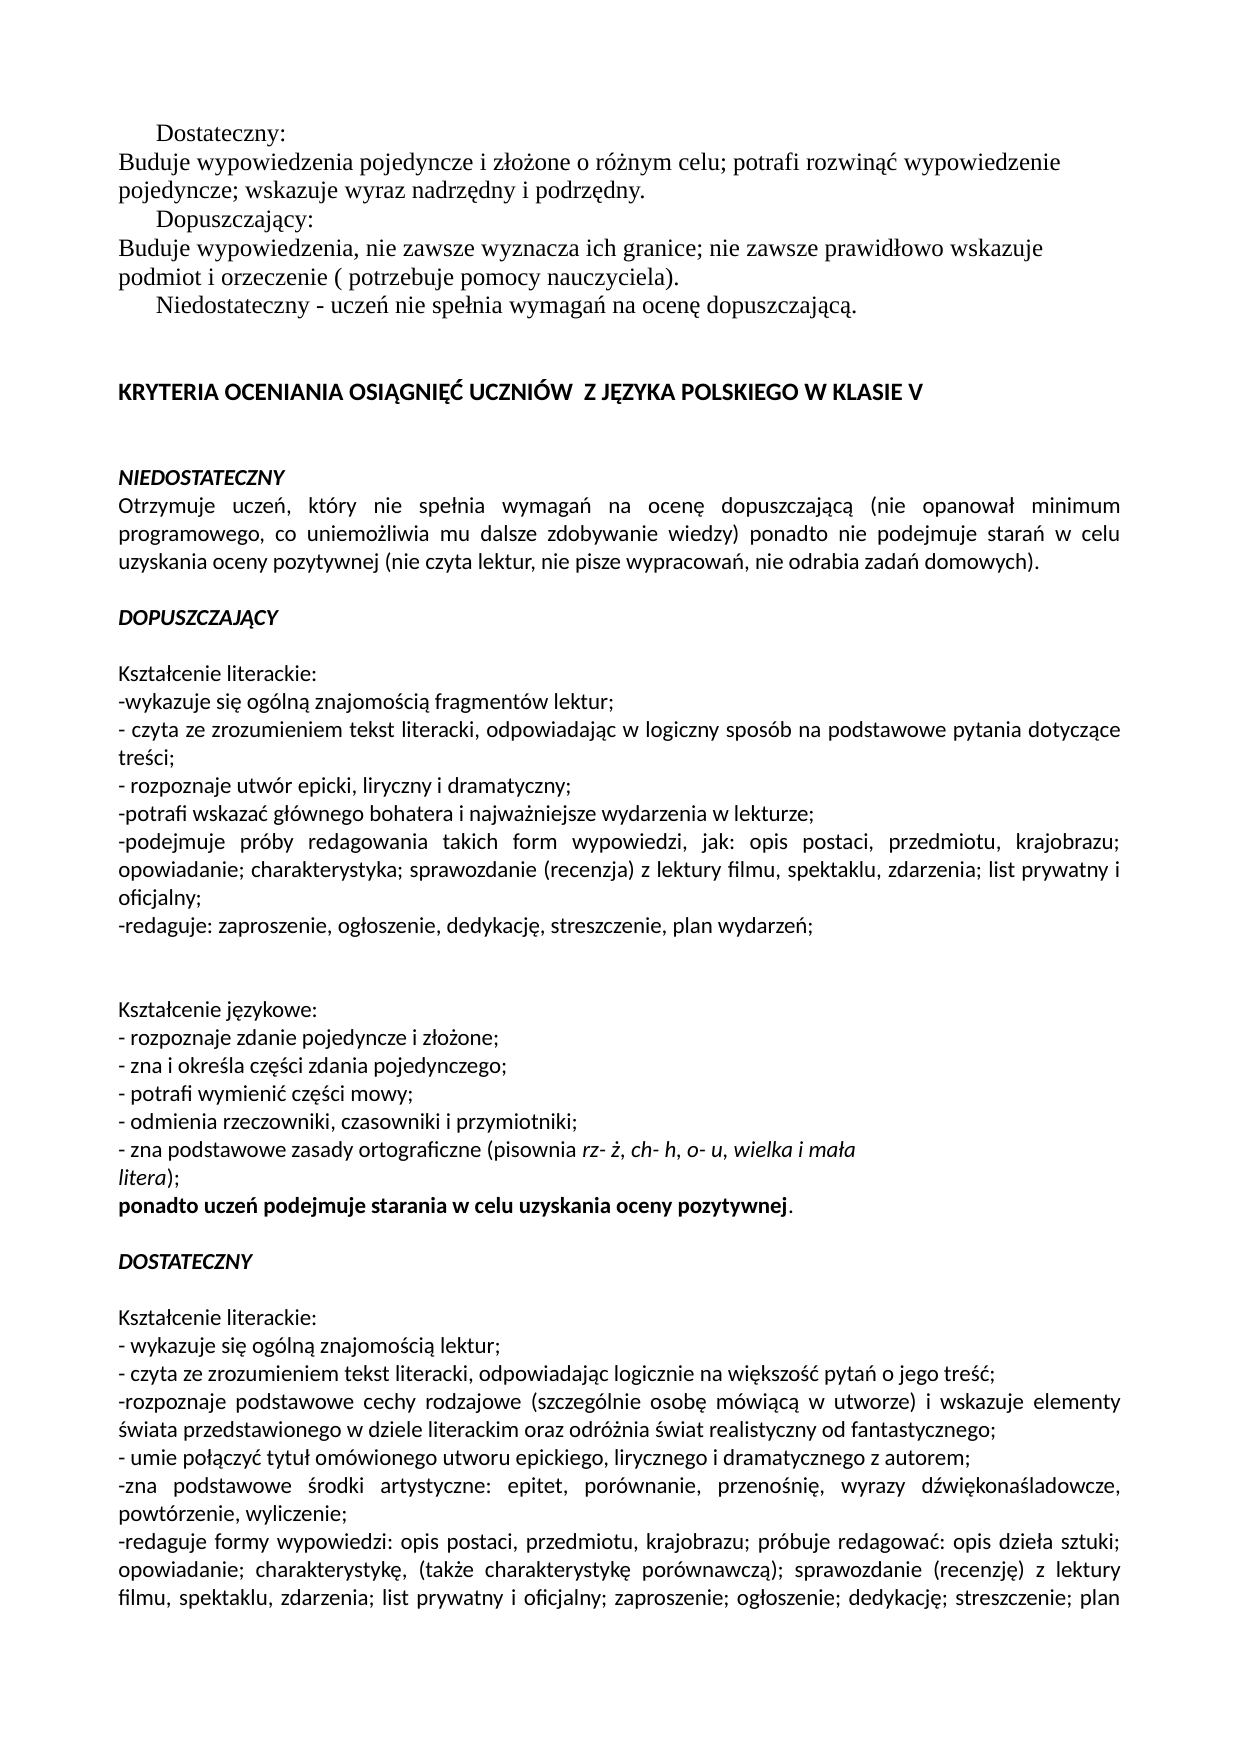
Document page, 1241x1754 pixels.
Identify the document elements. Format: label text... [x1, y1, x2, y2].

text DOPUSZCZAJĄCY [118, 603, 1122, 631]
text - czyta ze zrozumieniem tekst literacki, odpowiadając logicznie na większość pytań o jego treść; [118, 1359, 1122, 1387]
text DOSTATECZNY [118, 1247, 1122, 1275]
text -rozpoznaje podstawowe cechy rodzajowe (szczególnie osobę mówiącą w utworze) i wskazuje elementy świata przedstawionego w dziele literackim oraz odróżnia świat realistyczny od fantastycznego; [118, 1387, 1122, 1443]
text - zna podstawowe zasady ortograficzne (pisownia rz- ż, ch- h, o- u, wielka i mała [118, 1135, 1122, 1163]
text Kształcenie językowe: [118, 995, 1122, 1023]
text Otrzymuje uczeń, który nie spełnia wymagań na ocenę dopuszczającą (nie opanował minimum programowego, co uniemożliwia mu dalsze zdobywanie wiedzy) ponadto nie podejmuje starań w celu uzyskania oceny pozytywnej (nie czyta lektur, nie pisze wypracowań, nie odrabia zadań domowych). [118, 491, 1122, 575]
text Buduje wypowiedzenia pojedyncze i złożone o różnym celu; potrafi rozwinąć wypowiedzenie pojedyncze; wskazuje wyraz nadrzędny i podrzędny. [118, 147, 1122, 204]
text -podejmuje próby redagowania takich form wypowiedzi, jak: opis postaci, przedmiotu, krajobrazu; opowiadanie; charakterystyka; sprawozdanie (recenzja) z lektury filmu, spektaklu, zdarzenia; list prywatny i oficjalny; [118, 827, 1122, 911]
text Dostateczny: [118, 118, 1122, 147]
text - zna i określa części zdania pojedynczego; [118, 1051, 1122, 1079]
text - rozpoznaje utwór epicki, liryczny i dramatyczny; [118, 771, 1122, 799]
text - czyta ze zrozumieniem tekst literacki, odpowiadając w logiczny sposób na podstawowe pytania dotyczące treści; [118, 715, 1122, 771]
text - odmienia rzeczowniki, czasowniki i przymiotniki; [118, 1107, 1122, 1135]
text -wykazuje się ogólną znajomością fragmentów lektur; [118, 687, 1122, 715]
text Niedostateczny - uczeń nie spełnia wymagań na ocenę dopuszczającą. [118, 291, 1122, 319]
text - wykazuje się ogólną znajomością lektur; [118, 1331, 1122, 1359]
text -zna podstawowe środki artystyczne: epitet, porównanie, przenośnię, wyrazy dźwiękonaśladowcze, powtórzenie, wyliczenie; [118, 1471, 1122, 1527]
text - rozpoznaje zdanie pojedyncze i złożone; [118, 1023, 1122, 1051]
text NIEDOSTATECZNY [118, 463, 1122, 491]
text ponadto uczeń podejmuje starania w celu uzyskania oceny pozytywnej. [118, 1191, 1122, 1219]
text -redaguje formy wypowiedzi: opis postaci, przedmiotu, krajobrazu; próbuje redagować: opis dzieła sztuki; opowiadanie; charakterystykę, (także charakterystykę porównawczą); sprawozdanie (recenzję) z lektury filmu, spektaklu, zdarzenia; list prywatny i oficjalny; zaproszenie; ogłoszenie; dedykację; streszczenie; plan [118, 1527, 1122, 1612]
text Dopuszczający: [118, 204, 1122, 233]
text - umie połączyć tytuł omówionego utworu epickiego, lirycznego i dramatycznego z autorem; [118, 1443, 1122, 1471]
text - potrafi wymienić części mowy; [118, 1079, 1122, 1107]
text -redaguje: zaproszenie, ogłoszenie, dedykację, streszczenie, plan wydarzeń; [118, 911, 1122, 939]
text Kształcenie literackie: [118, 1303, 1122, 1331]
text -potrafi wskazać głównego bohatera i najważniejsze wydarzenia w lekturze; [118, 799, 1122, 827]
text Kształcenie literackie: [118, 659, 1122, 687]
text Buduje wypowiedzenia, nie zawsze wyznacza ich granice; nie zawsze prawidłowo wskazuje podmiot i orzeczenie ( potrzebuje pomocy nauczyciela). [118, 233, 1122, 291]
text KRYTERIA OCENIANIA OSIĄGNIĘĆ UCZNIÓW Z JĘZYKA POLSKIEGO W KLASIE V [118, 376, 1122, 407]
text litera); [118, 1163, 1122, 1191]
